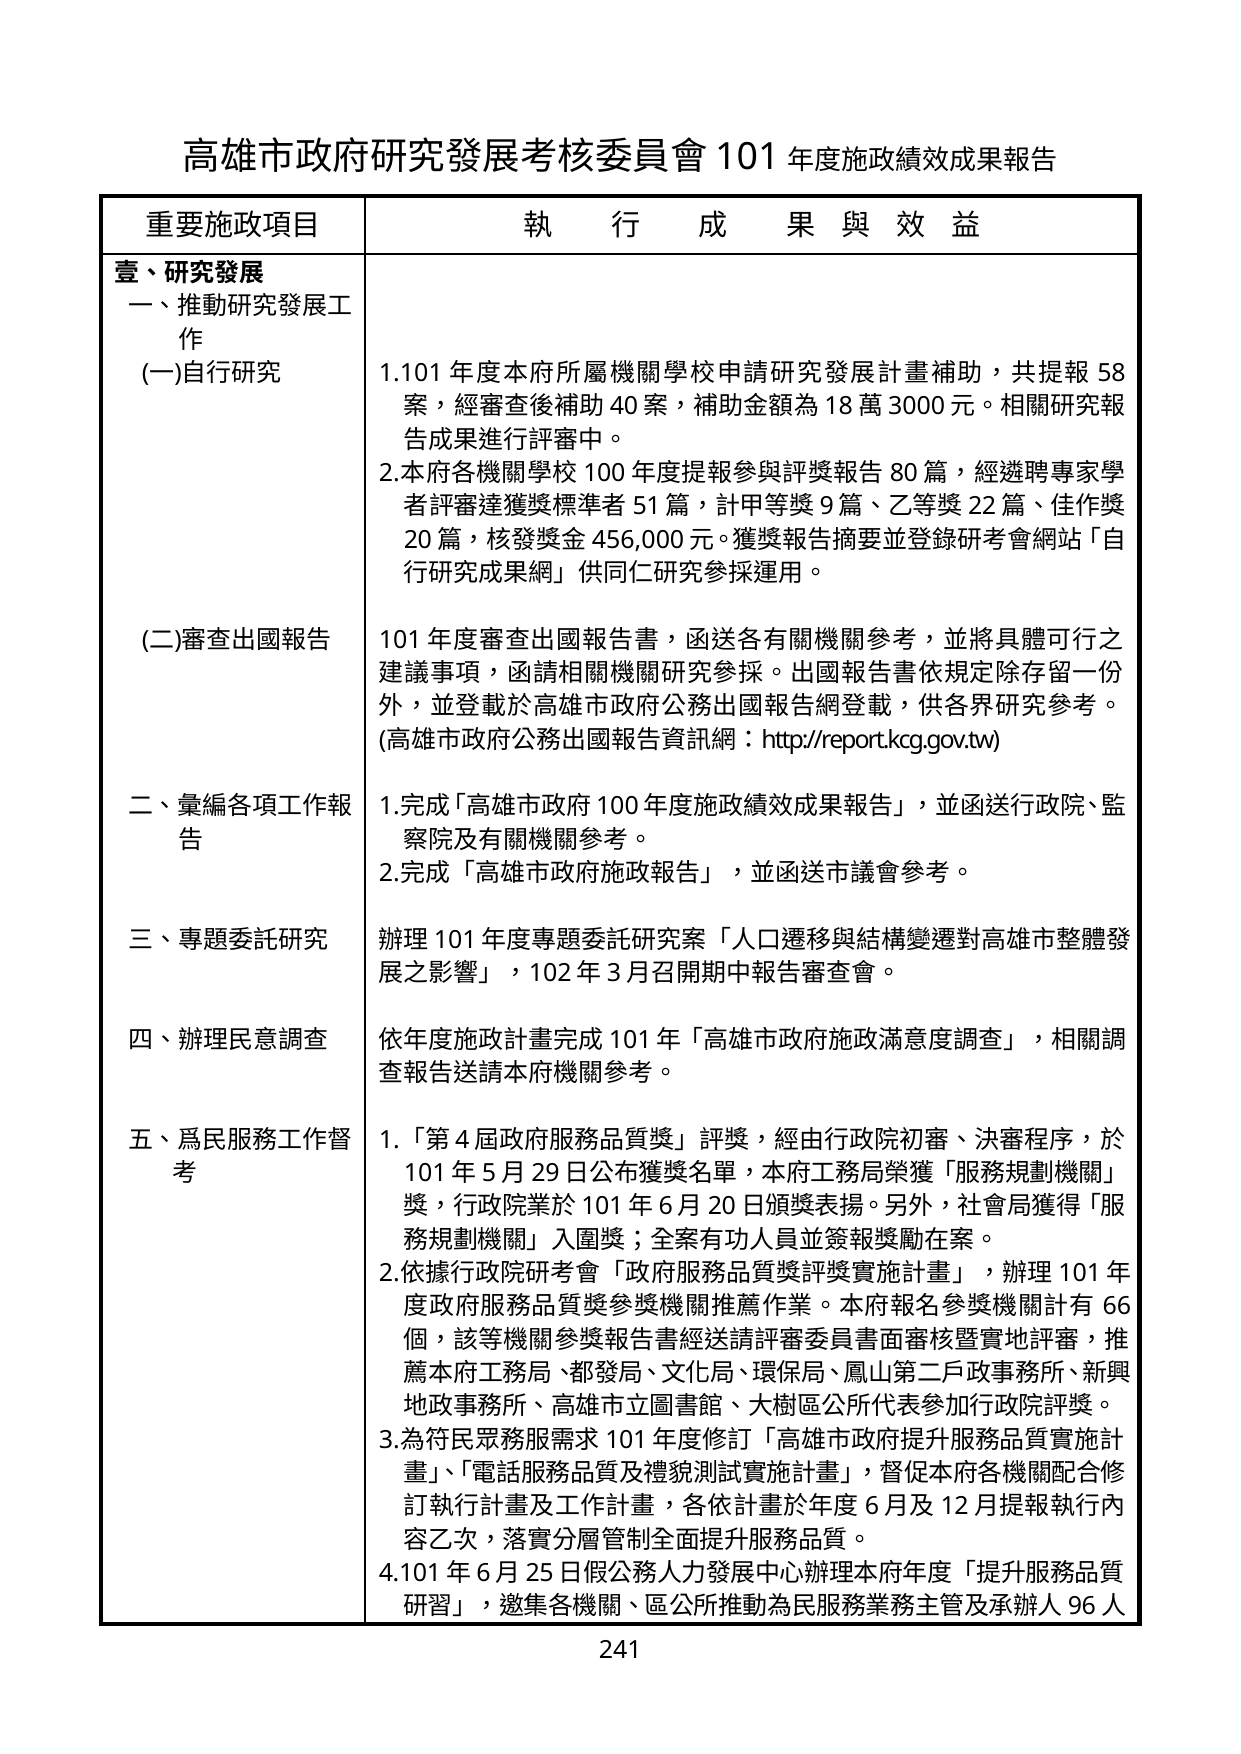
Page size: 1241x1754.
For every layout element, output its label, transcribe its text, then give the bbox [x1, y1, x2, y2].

table_cell 壹、研究發展 一、推動研究發展工作 (一)自行研究 (二)審查出國報告 二、彙編各項工作報告 三、專題委託研究 四、辦理民意調查 五、爲民服務工作督考 [103, 255, 364, 1621]
table_cell 1.101年度本府所屬機關學校申請研究發展計畫補助，共提報58案，經審查後補助40案，補助金額為18萬3000元。相關研究報告成果進行評審中。 2.本府各機關學校100年度提報參與評獎報告80篇，經遴聘專家學者評審達獲獎標準者51篇，計甲等獎9篇、乙等獎22篇、佳作獎20篇，核發獎金456,000元。獲獎報告摘要並登錄研考會網站「自行研究成果網」供同仁研究參採運用。 101年度審查出國報告書，函送各有關機關參考，並將具體可行之建議事項，函請相關機關研究參採。出國報告書依規定除存留一份外，並登載於高雄市政府公務出國報告網登載，供各界研究參考。(高雄市政府公務出國報告資訊網：http://report.kcg.gov.tw) 1.完成「高雄市政府100年度施政績效成果報告」，並函送行政院、監察院及有關機關參考。 2.完成「高雄市政府施政報告」，並函送市議會參考。 辦理101年度專題委託研究案「人口遷移與結構變遷對高雄市整體發展之影響」，102年3月召開期中報告審查會。 依年度施政計畫完成101年「高雄市政府施政滿意度調查」，相關調查報告送請本府機關參考。 1.「第4屆政府服務品質獎」評獎，經由行政院初審、決審程序，於101年5月29日公布獲獎名單，本府工務局榮獲「服務規劃機關」獎，行政院業於101年6月20日頒獎表揚。另外，社會局獲得「服務規劃機關」入圍獎；全案有功人員並簽報獎勵在案。 2.依據行政院研考會「政府服務品質獎評獎實施計畫」，辦理101年度政府服務品質奬參獎機關推薦作業。本府報名參獎機關計有66個，該等機關參獎報告書經送請評審委員書面審核暨實地評審，推薦本府工務局、都發局、文化局、環保局、鳳山第二戶政事務所、新興地政事務所、高雄市立圖書館、大樹區公所代表參加行政院評獎。 3.為符民眾務服需求101年度修訂「高雄市政府提升服務品質實施計畫」、「電話服務品質及禮貌測試實施計畫」，督促本府各機關配合修訂執行計畫及工作計畫，各依計畫於年度6月及12月提報執行內容乙次，落實分層管制全面提升服務品質。 4.101年6月25日假公務人力發展中心辦理本府年度「提升服務品質研習」，邀集各機關、區公所推動為民服務業務主管及承辦人96人 [366, 255, 1137, 1621]
table_header 重要施政項目 [103, 198, 364, 253]
table_header 執 行 成 果 與 效 益 [366, 198, 1137, 253]
text 高雄市政府研究發展考核委員會101年度施政績效成果報告 [111, 146, 1129, 175]
